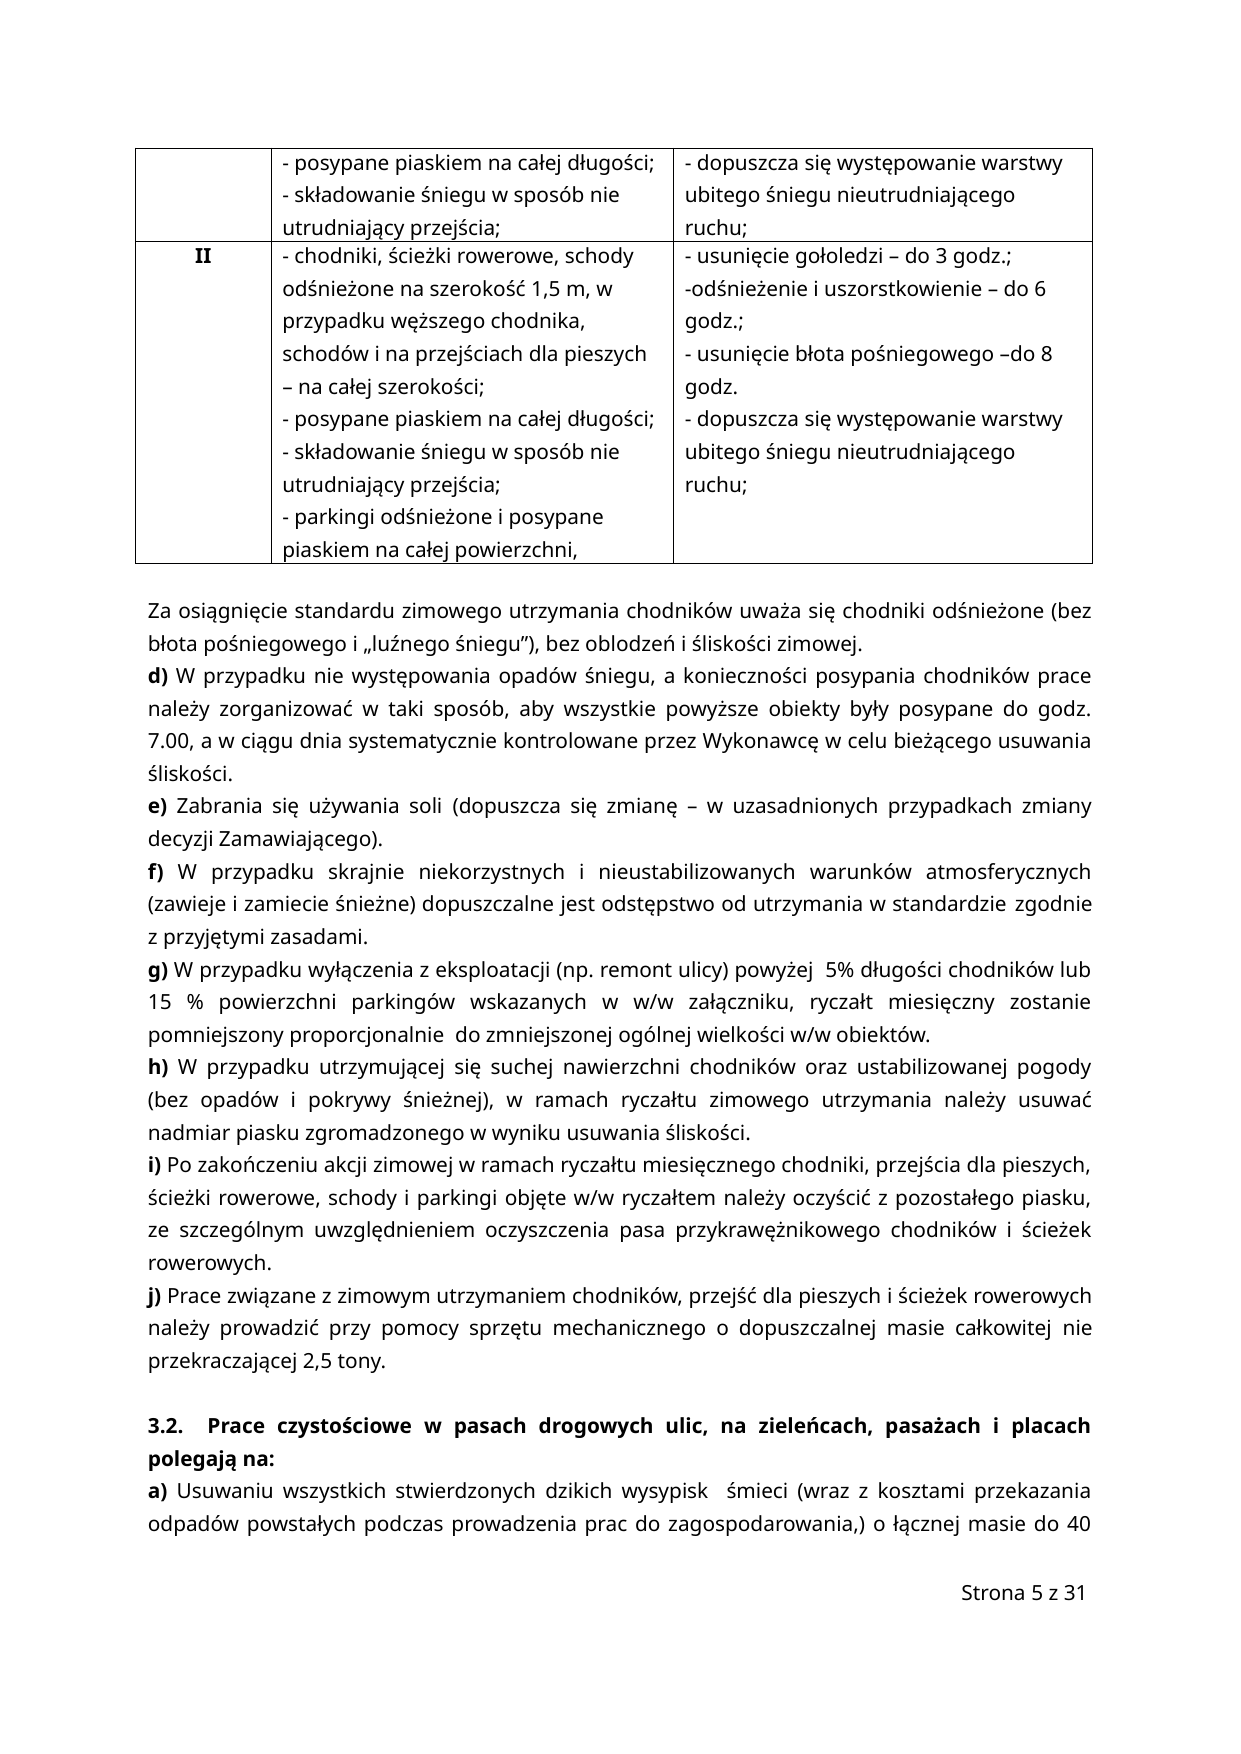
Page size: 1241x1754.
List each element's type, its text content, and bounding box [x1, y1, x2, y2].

text d) W przypadku nie występowania opadów śniegu, a konieczności posypania chodników prace należy zorganizować w taki sposób, aby wszystkie powyższe obiekty były posypane do godz. 7.00, a w ciągu dnia systematycznie kontrolowane przez Wykonawcę w celu bieżącego usuwania śliskości. [148, 661, 1093, 787]
text j) Prace związane z zimowym utrzymaniem chodników, przejść dla pieszych i ścieżek rowerowych należy prowadzić przy pomocy sprzętu mechanicznego o dopuszczalnej masie całkowitej nie przekraczającej 2,5 tony. [148, 1281, 1093, 1374]
table_cell - dopuszcza się występowanie warstwy ubitego śniegu nieutrudniającego ruchu; [674, 149, 1092, 241]
table_cell - chodniki, ścieżki rowerowe, schody odśnieżone na szerokość 1,5 m, w przypadku węższego chodnika, schodów i na przejściach dla pieszych – na całej szerokości; - posypane piaskiem na całej długości; - składowanie śniegu w sposób nie utrudniający przejścia; - parkingi odśnieżone i posypane piaskiem na całej powierzchni, [272, 242, 673, 563]
text g) W przypadku wyłączenia z eksploatacji (np. remont ulicy) powyżej 5% długości chodników lub 15 % powierzchni parkingów wskazanych w w/w załączniku, ryczałt miesięczny zostanie pomniejszony proporcjonalnie do zmniejszonej ogólnej wielkości w/w obiektów. [148, 955, 1093, 1048]
table_cell II [136, 242, 271, 563]
text h) W przypadku utrzymującej się suchej nawierzchni chodników oraz ustabilizowanej pogody (bez opadów i pokrywy śnieżnej), w ramach ryczałtu zimowego utrzymania należy usuwać nadmiar piasku zgromadzonego w wyniku usuwania śliskości. [148, 1052, 1093, 1146]
table_cell - usunięcie gołoledzi – do 3 godz.; -odśnieżenie i uszorstkowienie – do 6 godz.; - usunięcie błota pośniegowego –do 8 godz. - dopuszcza się występowanie warstwy ubitego śniegu nieutrudniającego ruchu; [674, 242, 1092, 563]
table_cell - posypane piaskiem na całej długości; - składowanie śniegu w sposób nie utrudniający przejścia; [272, 149, 673, 241]
text e) Zabrania się używania soli (dopuszcza się zmianę – w uzasadnionych przypadkach zmiany decyzji Zamawiającego). [148, 792, 1093, 853]
text f) W przypadku skrajnie niekorzystnych i nieustabilizowanych warunków atmosferycznych (zawieje i zamiecie śnieżne) dopuszczalne jest odstępstwo od utrzymania w standardzie zgodnie z przyjętymi zasadami. [148, 857, 1093, 951]
text 3.2. Prace czystościowe w pasach drogowych ulic, na zieleńcach, pasażach i placach polegają na: [148, 1411, 1093, 1472]
text i) Po zakończeniu akcji zimowej w ramach ryczałtu miesięcznego chodniki, przejścia dla pieszych, ścieżki rowerowe, schody i parkingi objęte w/w ryczałtem należy oczyścić z pozostałego piasku, ze szczególnym uwzględnieniem oczyszczenia pasa przykrawężnikowego chodników i ścieżek rowerowych. [148, 1150, 1093, 1277]
text Za osiągnięcie standardu zimowego utrzymania chodników uważa się chodniki odśnieżone (bez błota pośniegowego i „luźnego śniegu”), bez oblodzeń i śliskości zimowej. [148, 596, 1093, 657]
text a) Usuwaniu wszystkich stwierdzonych dzikich wysypisk śmieci (wraz z kosztami przekazania odpadów powstałych podczas prowadzenia prac do zagospodarowania,) o łącznej masie do 40 [148, 1476, 1093, 1537]
table_cell [136, 149, 271, 241]
